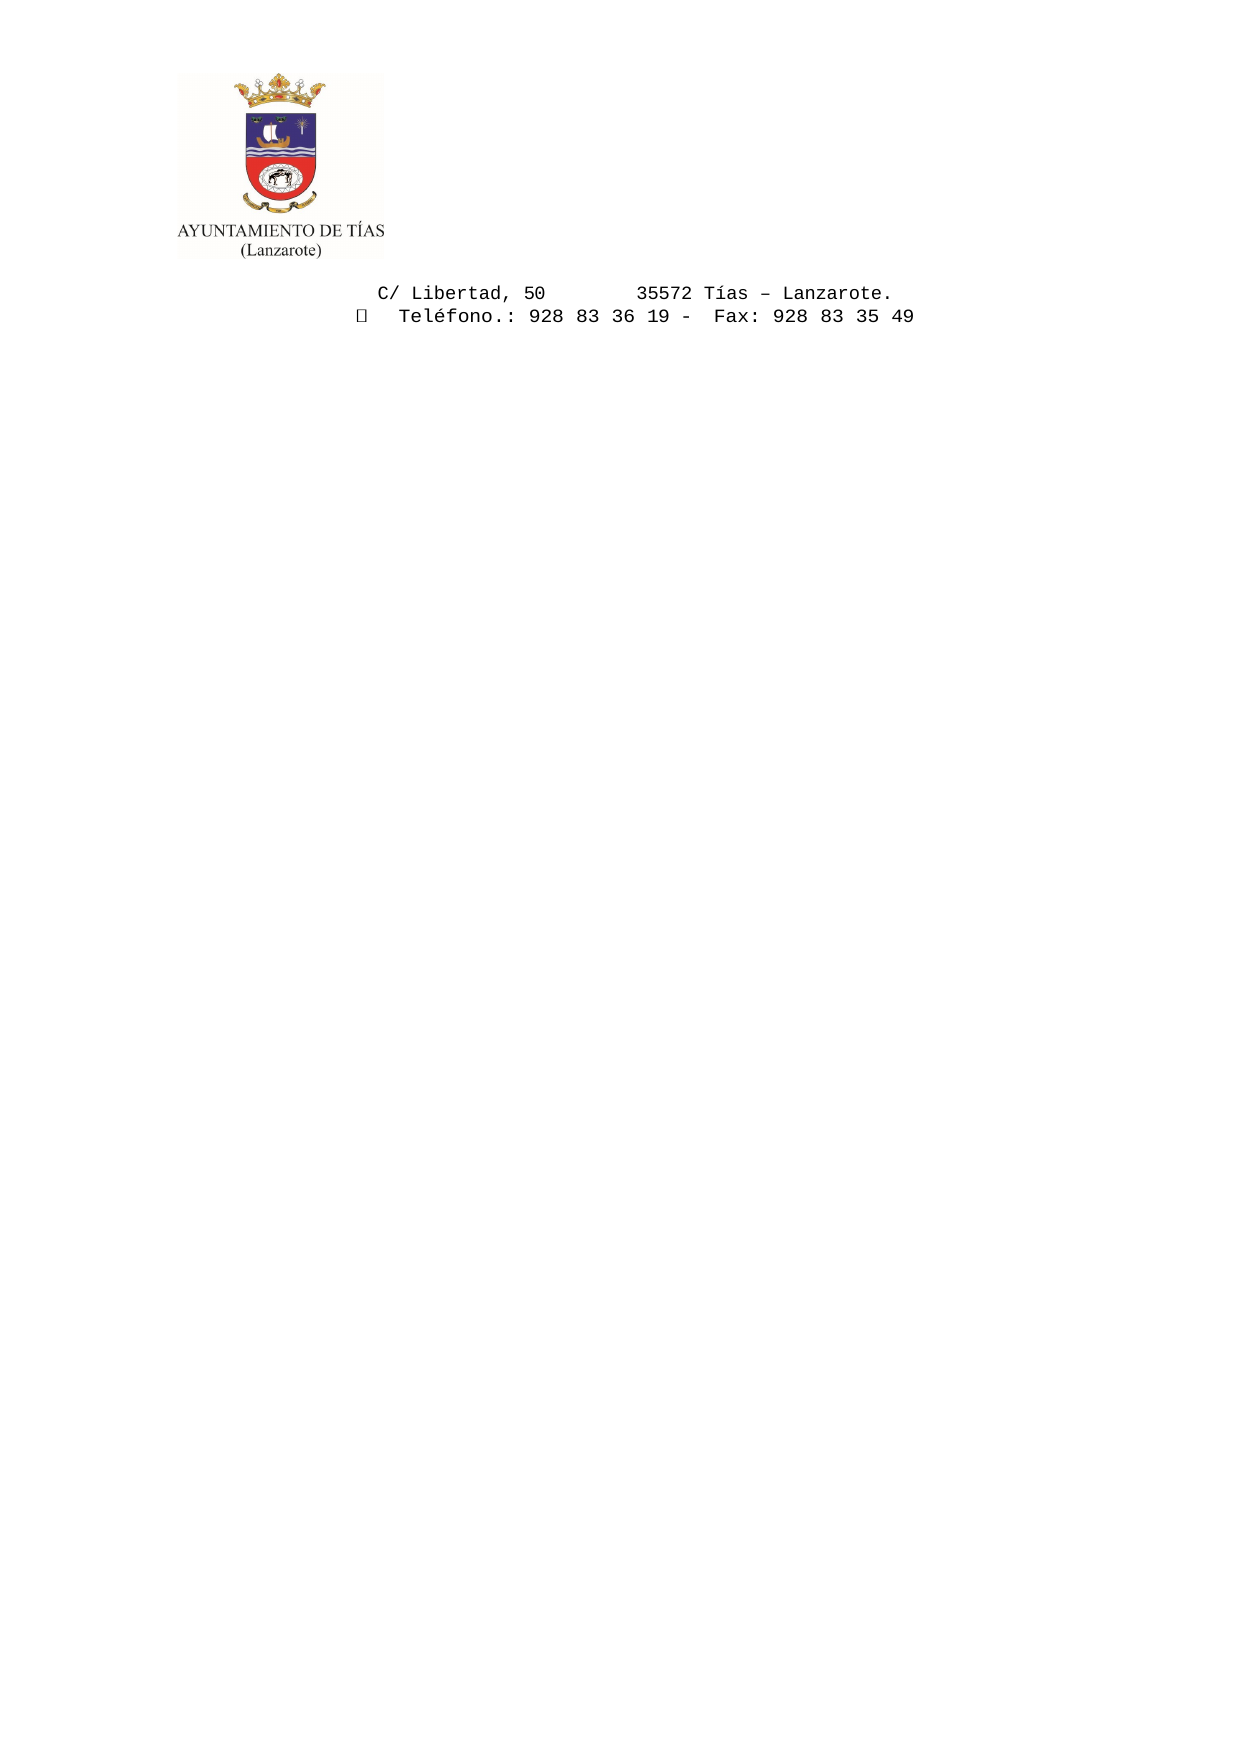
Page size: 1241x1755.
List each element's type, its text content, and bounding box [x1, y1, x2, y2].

text 🕿 Teléfono.: 928 83 36 19 - Fax: 928 83 35 49 [74, 305, 1197, 328]
text C/ Libertad, 50 35572 Tías – Lanzarote. [74, 284, 1196, 305]
